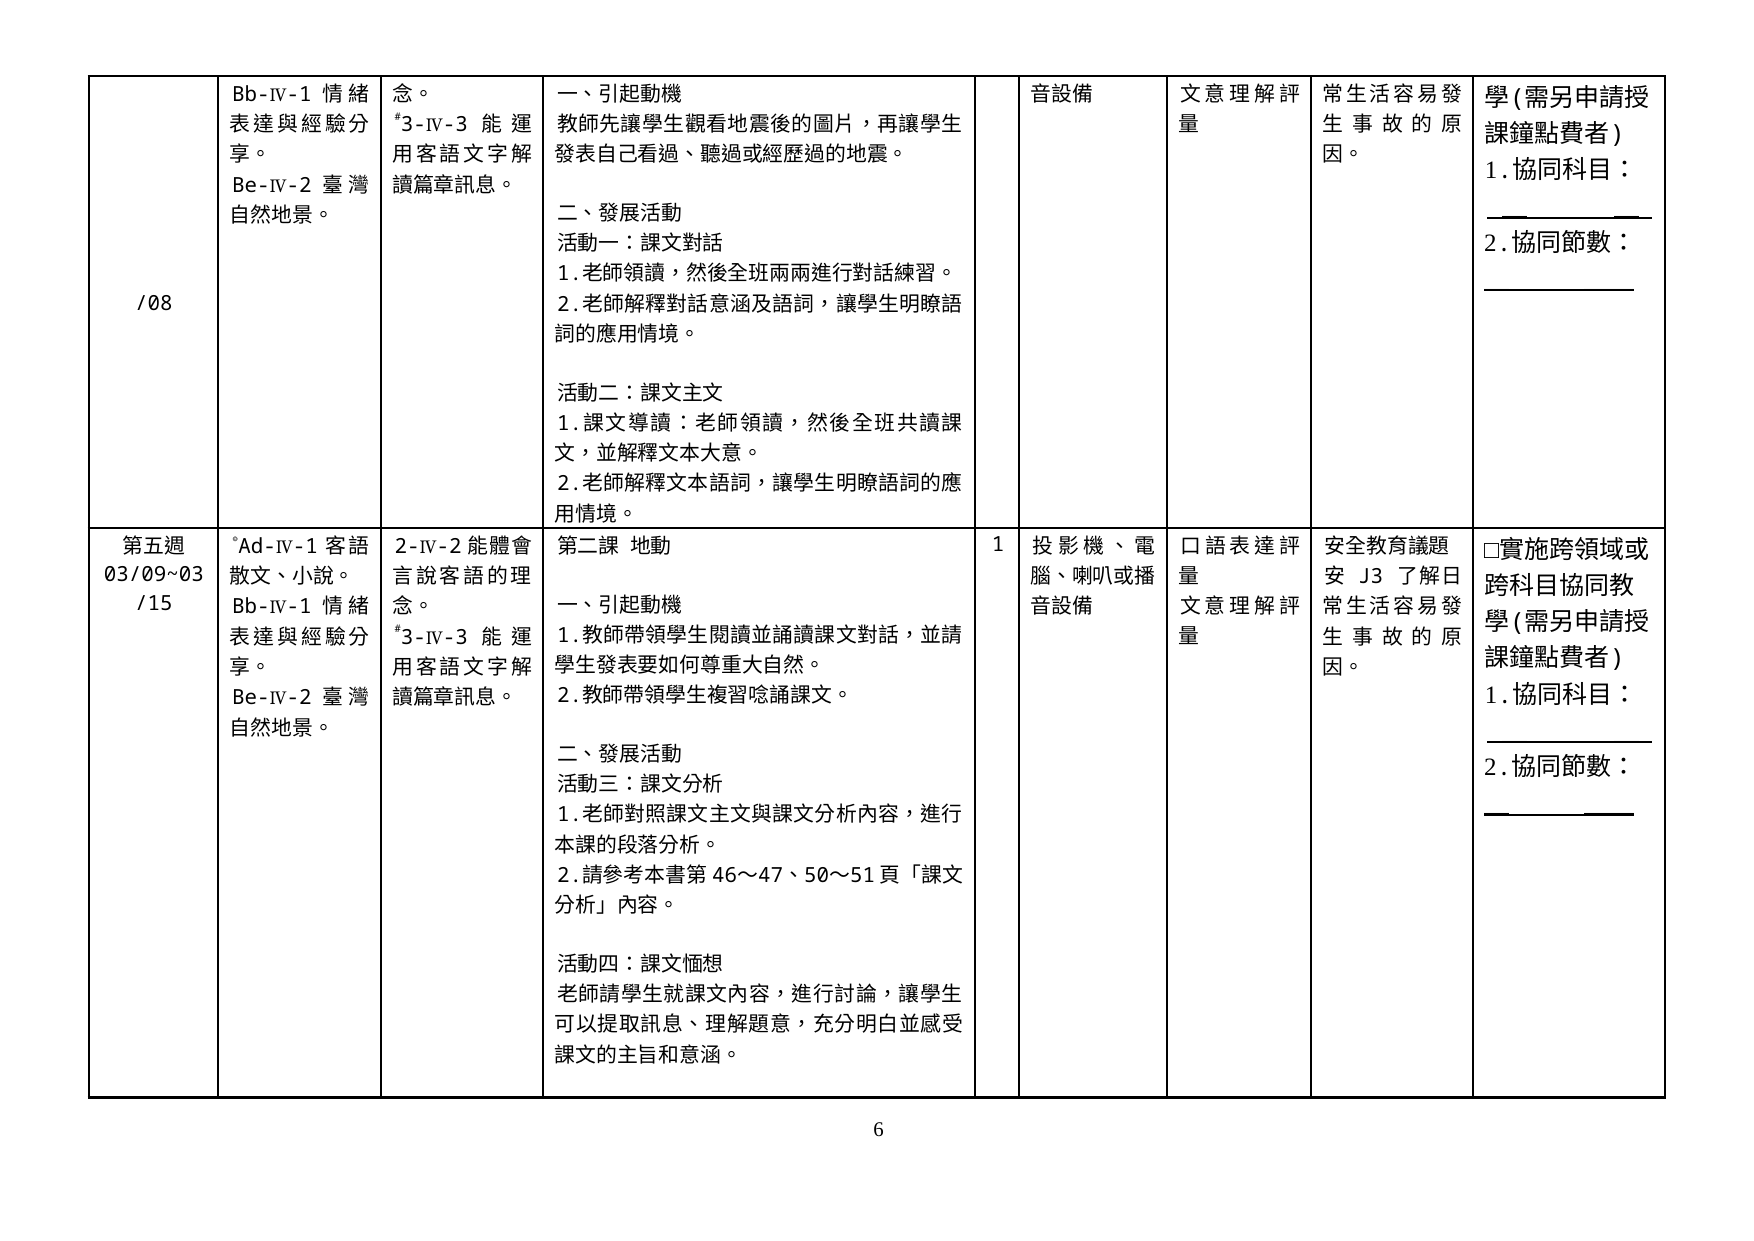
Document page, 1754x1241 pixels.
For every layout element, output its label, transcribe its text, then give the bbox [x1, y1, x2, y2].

table_cell [976, 77, 1018, 527]
table_cell 學(需另申請授課鐘點費者) 1.協同科目： ＿ ＿ 2.協同節數： ＿ ＿＿ [1474, 77, 1664, 527]
table_cell 一、引起動機 教師先讓學生觀看地震後的圖片，再讓學生發表自己看過、聽過或經歷過的地震。 二、發展活動 活動一：課文對話 1.老師領讀，然後全班兩兩進行對話練習。 2.老師解釋對話意涵及語詞，讓學生明瞭語詞的應用情境。 活動二：課文主文 1.課文導讀：老師領讀，然後全班共讀課文，並解釋文本大意。 2.老師解釋文本語詞，讓學生明瞭語詞的應用情境。 [544, 77, 974, 527]
table_cell 口語表達評量 文意理解評量 [1168, 529, 1310, 1096]
table_cell 1 [976, 529, 1018, 1096]
table_cell ◎Ad-Ⅳ-1客語散文、小說。 Bb-Ⅳ-1情緒表達與經驗分享。 Be-Ⅳ-2臺灣自然地景。 [219, 529, 380, 1096]
table_cell 第五週 03/09~03/15 [90, 529, 217, 1096]
table_cell □實施跨領域或跨科目協同教學(需另申請授課鐘點費者) 1.協同科目： ＿ ＿ 2.協同節數： ＿ ＿＿ [1474, 529, 1664, 1096]
table_cell Bb-Ⅳ-1情緒表達與經驗分享。 Be-Ⅳ-2臺灣自然地景。 [219, 77, 380, 527]
table_cell 投影機、電腦、喇叭或播音設備 [1020, 529, 1166, 1096]
table_cell 文意理解評量 [1168, 77, 1310, 527]
table_cell 念。 #3-Ⅳ-3能運用客語文字解讀篇章訊息。 [382, 77, 542, 527]
table_cell 常生活容易發生事故的原因。 [1312, 77, 1472, 527]
table_cell 安全教育議題 安 J3 了解日常生活容易發生事故的原因。 [1312, 529, 1472, 1096]
table_cell /08 [90, 77, 217, 527]
table_cell 音設備 [1020, 77, 1166, 527]
table_cell 第二課 地動 一、引起動機 1.教師帶領學生閱讀並誦讀課文對話，並請學生發表要如何尊重大自然。 2.教師帶領學生複習唸誦課文。 二、發展活動 活動三：課文分析 1.老師對照課文主文與課文分析內容，進行本課的段落分析。 2.請參考本書第46～47、50～51頁「課文分析」內容。 活動四：課文愐想 老師請學生就課文內容，進行討論，讓學生可以提取訊息、理解題意，充分明白並感受課文的主旨和意涵。 [544, 529, 974, 1096]
table_cell 2-Ⅳ-2能體會言說客語的理念。 #3-Ⅳ-3能運用客語文字解讀篇章訊息。 [382, 529, 542, 1096]
